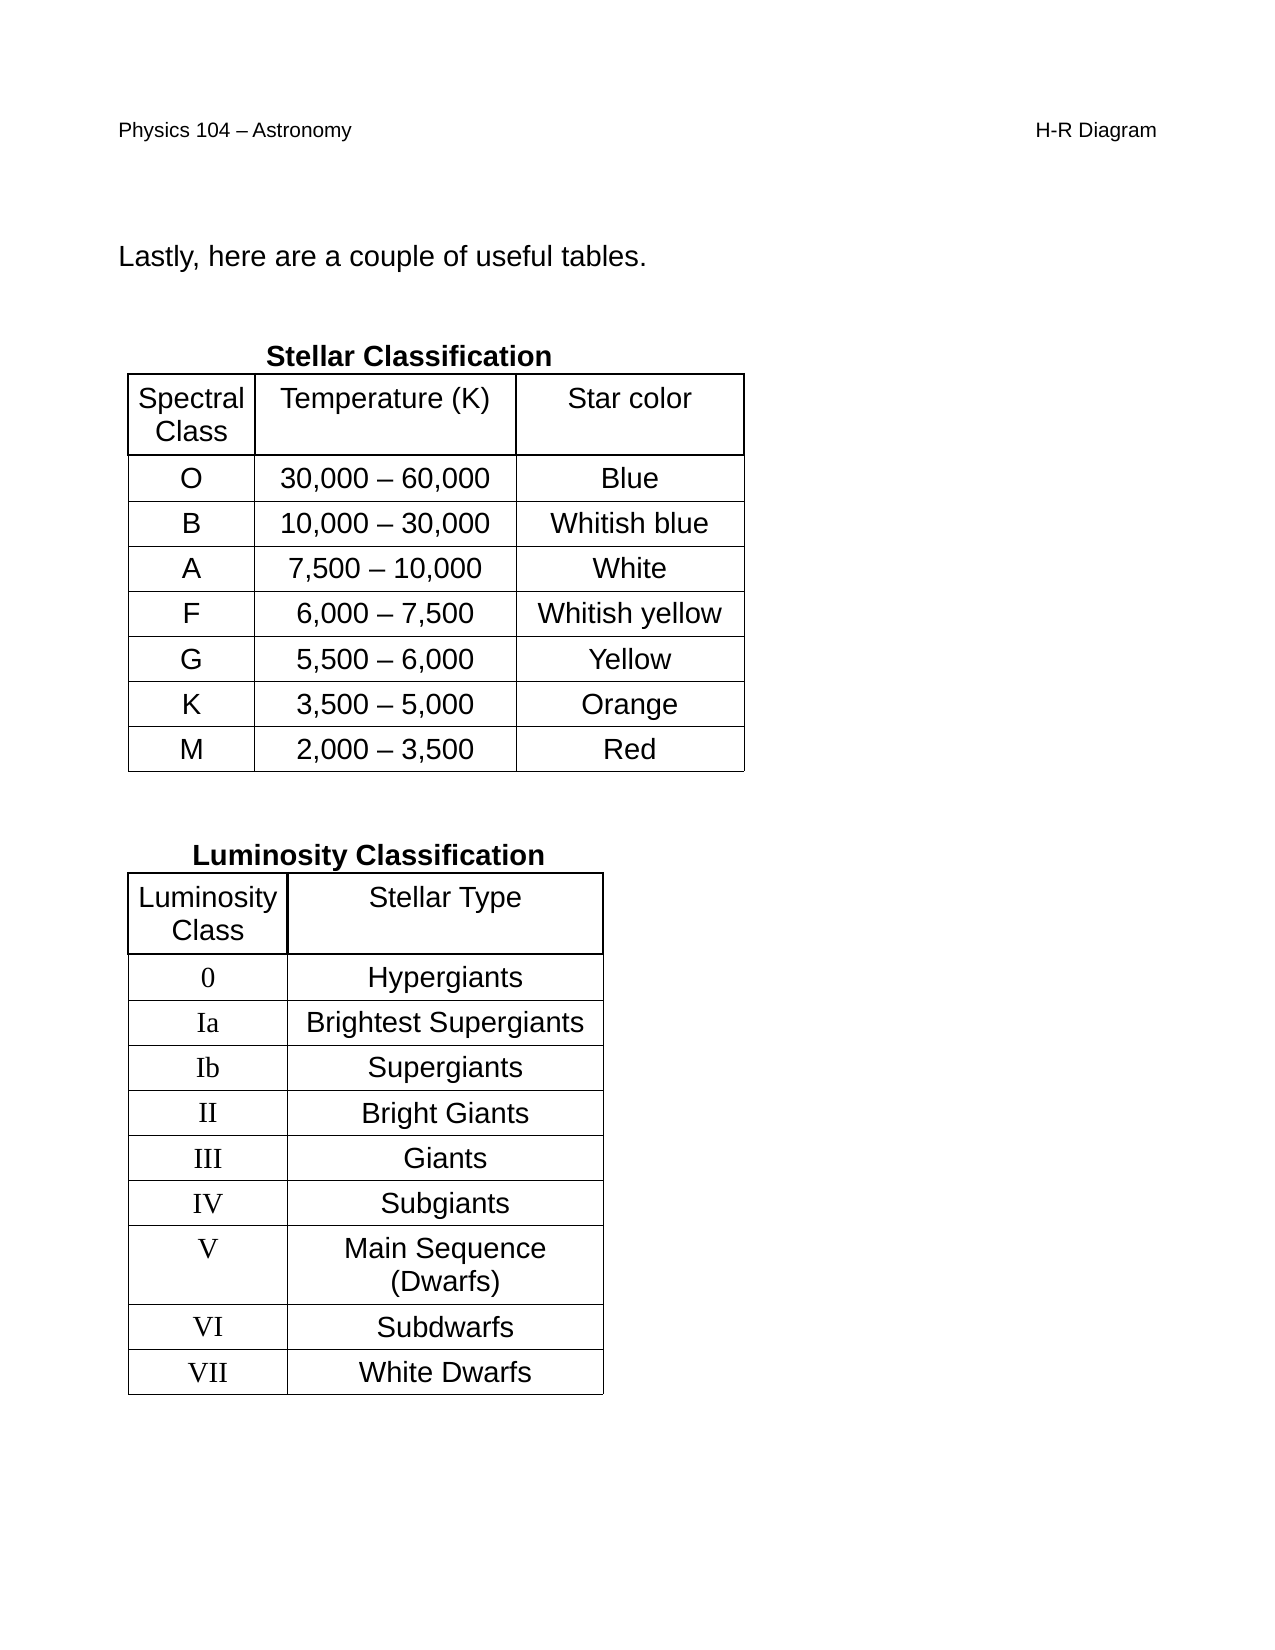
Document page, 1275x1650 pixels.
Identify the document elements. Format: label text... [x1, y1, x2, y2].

table_header Stellar Type [289, 874, 602, 952]
table_cell Whitish blue [517, 502, 744, 546]
table_cell Ia [129, 1001, 287, 1045]
table_header Temperature (K) [256, 375, 515, 453]
table_cell White [517, 547, 744, 591]
table_cell V [129, 1226, 287, 1304]
table_header Spectral Class [129, 375, 254, 453]
table_cell 10,000 – 30,000 [255, 502, 516, 546]
table_cell Ib [129, 1046, 287, 1090]
table_cell III [129, 1136, 287, 1180]
table_header Star color [517, 375, 743, 453]
table_cell 7,500 – 10,000 [255, 547, 516, 591]
table_cell Brightest Supergiants [288, 1001, 603, 1045]
table_cell Blue [517, 456, 744, 501]
table_cell Giants [288, 1136, 603, 1180]
table_cell M [129, 727, 254, 771]
table_cell O [129, 456, 254, 501]
table_cell Subgiants [288, 1181, 603, 1225]
table_cell A [129, 547, 254, 591]
table_cell B [129, 502, 254, 546]
table_cell Hypergiants [288, 955, 603, 999]
table_cell 0 [129, 955, 287, 999]
table_cell IV [129, 1181, 287, 1225]
table_cell Yellow [517, 637, 744, 681]
table_cell Whitish yellow [517, 592, 744, 636]
text Lastly, here are a couple of useful tables. [118, 239, 1157, 272]
table_cell 30,000 – 60,000 [255, 456, 516, 501]
table_cell Red [517, 727, 744, 771]
table_cell II [129, 1091, 287, 1135]
table_header Luminosity Class [129, 874, 286, 952]
table_cell 5,500 – 6,000 [255, 637, 516, 681]
table_cell VI [129, 1305, 287, 1349]
text Luminosity Classification [118, 838, 1157, 872]
table_cell F [129, 592, 254, 636]
table_cell White Dwarfs [288, 1350, 603, 1394]
table_cell Main Sequence (Dwarfs) [288, 1226, 603, 1304]
table_cell Bright Giants [288, 1091, 603, 1135]
table_cell VII [129, 1350, 287, 1394]
table_cell 6,000 – 7,500 [255, 592, 516, 636]
table_cell 2,000 – 3,500 [255, 727, 516, 771]
table_cell 3,500 – 5,000 [255, 682, 516, 726]
table_cell Supergiants [288, 1046, 603, 1090]
table_cell K [129, 682, 254, 726]
table_cell Orange [517, 682, 744, 726]
table_cell G [129, 637, 254, 681]
table_cell Subdwarfs [288, 1305, 603, 1349]
text Stellar Classification [118, 339, 1157, 373]
